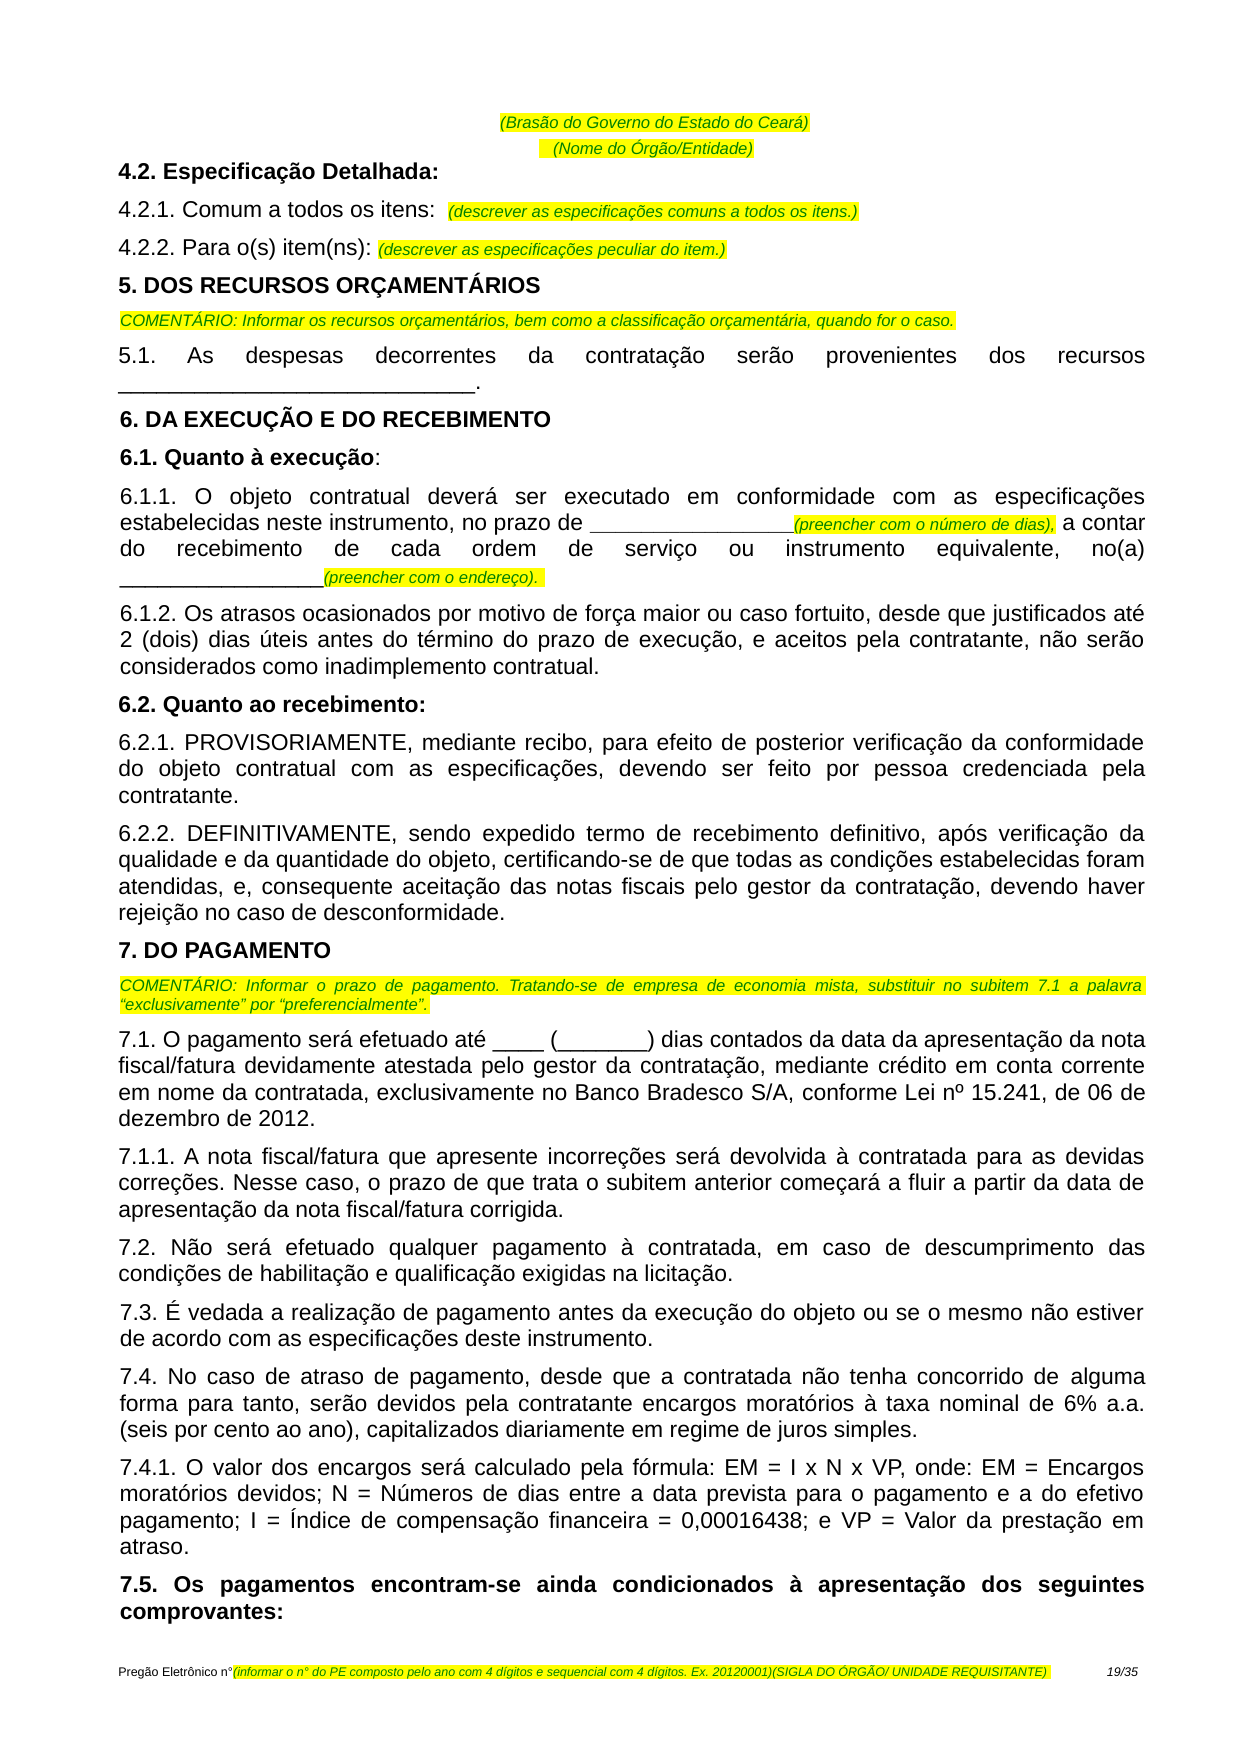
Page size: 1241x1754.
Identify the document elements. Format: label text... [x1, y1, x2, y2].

text 4.2. Especificação Detalhada: [118, 158, 1146, 184]
text 6.1.1. O objeto contratual deverá ser executado em conformidade com as especificações estabelecidas neste instrumento, no prazo de ________________(preencher com o número de dias), a contar do recebimento de cada ordem de serviço ou instrumento equivalente, no(a) ________________(preencher com o endereço). [119, 483, 1146, 588]
text 7.1. O pagamento será efetuado até ____ (_______) dias contados da data da apresentação da nota fiscal/fatura devidamente atestada pelo gestor da contratação, mediante crédito em conta corrente em nome da contratada, exclusivamente no Banco Bradesco S/A, conforme Lei nº 15.241, de 06 de dezembro de 2012. [118, 1026, 1146, 1131]
text 6.2.1. PROVISORIAMENTE, mediante recibo, para efeito de posterior verificação da conformidade do objeto contratual com as especificações, devendo ser feito por pessoa credenciada pela contratante. [118, 729, 1146, 808]
text 6.1. Quanto à execução: [119, 444, 1146, 471]
text 6.2. Quanto ao recebimento: [118, 691, 1146, 717]
text 4.2.1. Comum a todos os itens: (descrever as especificações comuns a todos os itens.) [118, 196, 1146, 222]
text COMENTÁRIO: Informar os recursos orçamentários, bem como a classificação orçamentária, quando for o caso. [120, 311, 1146, 330]
text 7. DO PAGAMENTO [118, 937, 1146, 964]
text 6.1.2. Os atrasos ocasionados por motivo de força maior ou caso fortuito, desde que justificados até 2 (dois) dias úteis antes do término do prazo de execução, e aceitos pela contratante, não serão considerados como inadimplemento contratual. [119, 600, 1146, 679]
text 7.4. No caso de atraso de pagamento, desde que a contratada não tenha concorrido de alguma forma para tanto, serão devidos pela contratante encargos moratórios à taxa nominal de 6% a.a. (seis por cento ao ano), capitalizados diariamente em regime de juros simples. [119, 1363, 1146, 1442]
text 7.4.1. O valor dos encargos será calculado pela fórmula: EM = I x N x VP, onde: EM = Encargos moratórios devidos; N = Números de dias entre a data prevista para o pagamento e a do efetivo pagamento; I = Índice de compensação financeira = 0,00016438; e VP = Valor da prestação em atraso. [119, 1454, 1146, 1559]
text 5. DOS RECURSOS ORÇAMENTÁRIOS [118, 272, 1146, 299]
text COMENTÁRIO: Informar o prazo de pagamento. Tratando-se de empresa de economia mista, substituir no subitem 7.1 a palavra “exclusivamente” por “preferencialmente”. [119, 976, 1146, 1014]
text 6. DA EXECUÇÃO E DO RECEBIMENTO [119, 406, 1146, 432]
text 5.1. As despesas decorrentes da contratação serão provenientes dos recursos ____________________________. [118, 342, 1146, 394]
text 7.1.1. A nota fiscal/fatura que apresente incorreções será devolvida à contratada para as devidas correções. Nesse caso, o prazo de que trata o subitem anterior começará a fluir a partir da data de apresentação da nota fiscal/fatura corrigida. [118, 1143, 1146, 1222]
text 7.2. Não será efetuado qualquer pagamento à contratada, em caso de descumprimento das condições de habilitação e qualificação exigidas na licitação. [118, 1234, 1146, 1287]
text 7.3. É vedada a realização de pagamento antes da execução do objeto ou se o mesmo não estiver de acordo com as especificações deste instrumento. [119, 1298, 1146, 1351]
text 4.2.2. Para o(s) item(ns): (descrever as especificações peculiar do item.) [118, 234, 1146, 260]
text 6.2.2. DEFINITIVAMENTE, sendo expedido termo de recebimento definitivo, após verificação da qualidade e da quantidade do objeto, certificando-se de que todas as condições estabelecidas foram atendidas, e, consequente aceitação das notas fiscais pelo gestor da contratação, devendo haver rejeição no caso de desconformidade. [118, 820, 1146, 925]
text 7.5. Os pagamentos encontram-se ainda condicionados à apresentação dos seguintes comprovantes: [119, 1571, 1146, 1624]
